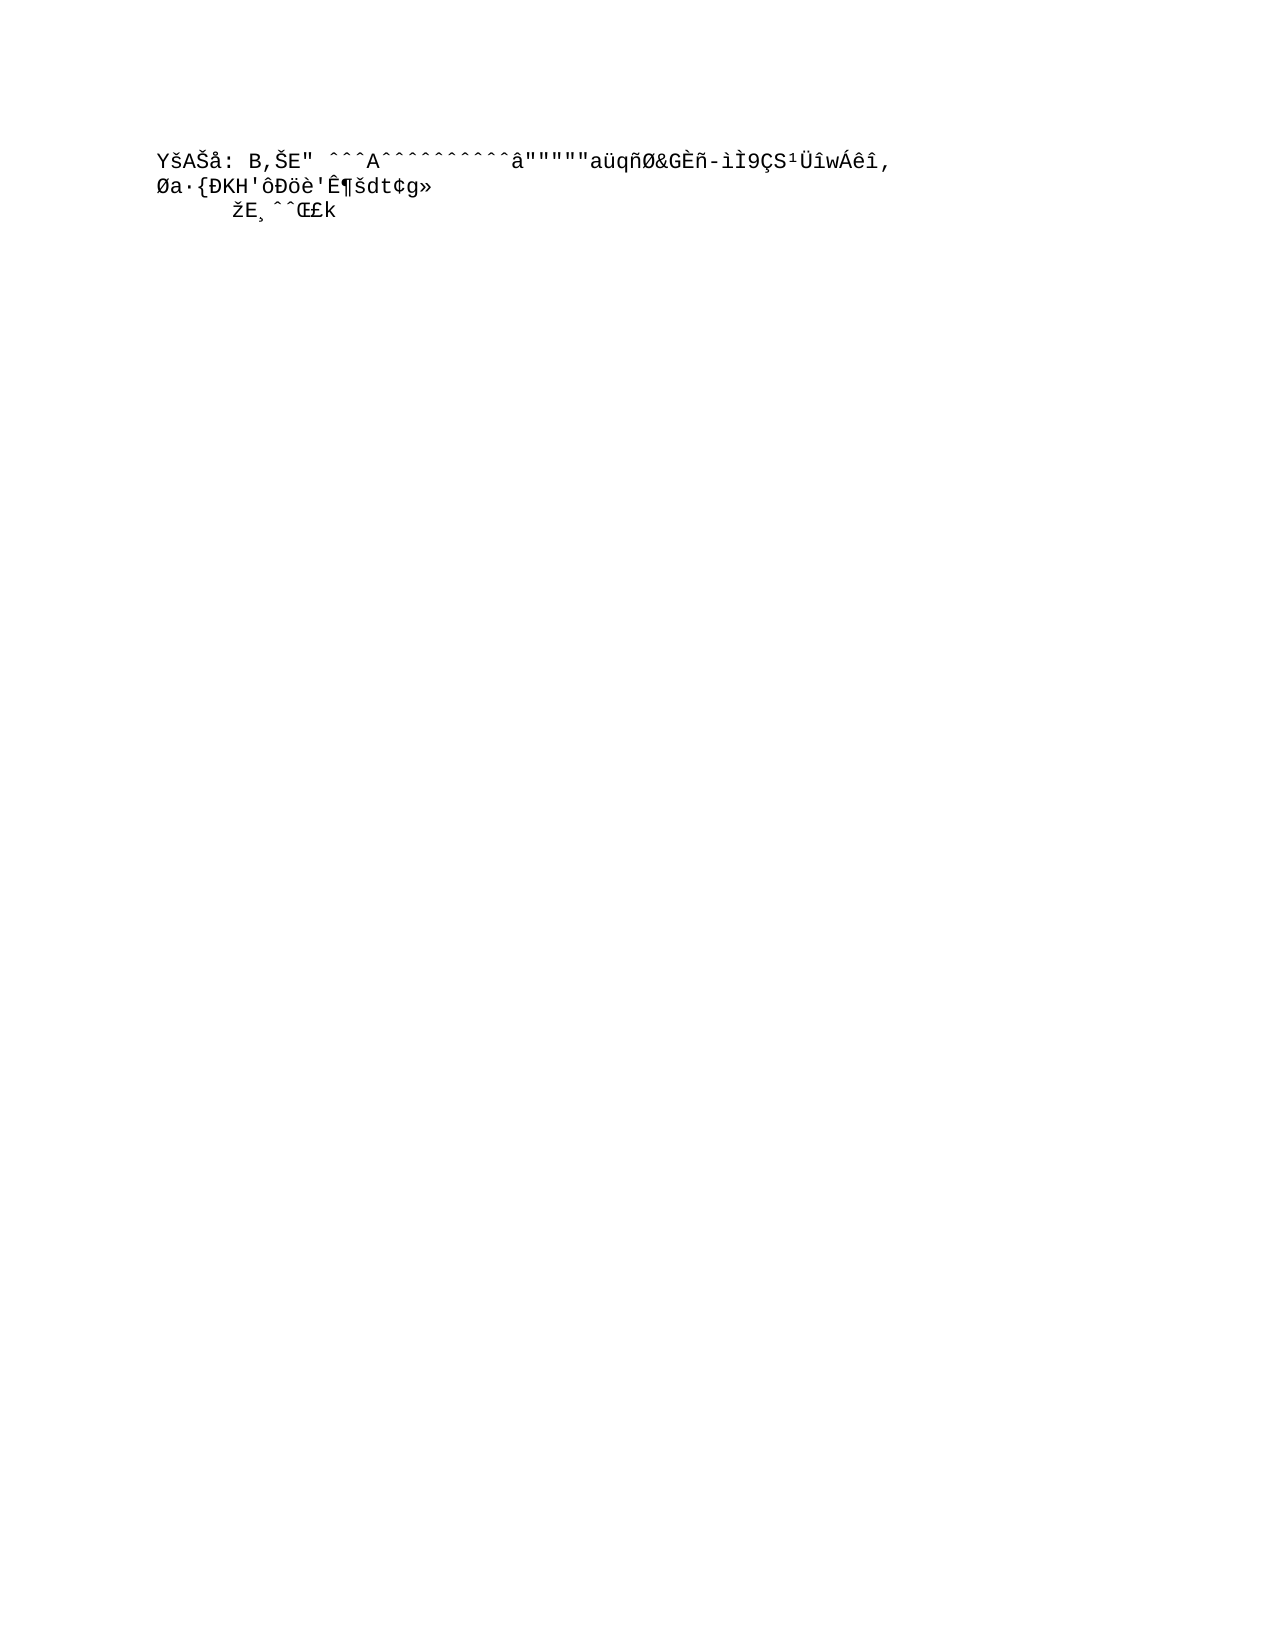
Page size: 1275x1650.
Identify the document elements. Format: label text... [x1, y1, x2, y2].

text YšAŠå: B,ŠE" ˆˆˆAˆˆˆˆˆˆˆˆˆˆâ"""""aüqñØ&GÈñ‑ìÌ9ÇS¹ÜîwÁêî‚ [156, 150, 1118, 175]
text Øa·{ÐKH'ôÐöè'Ê¶šdt¢g» žE¸ˆˆŒ£k [156, 175, 1118, 224]
